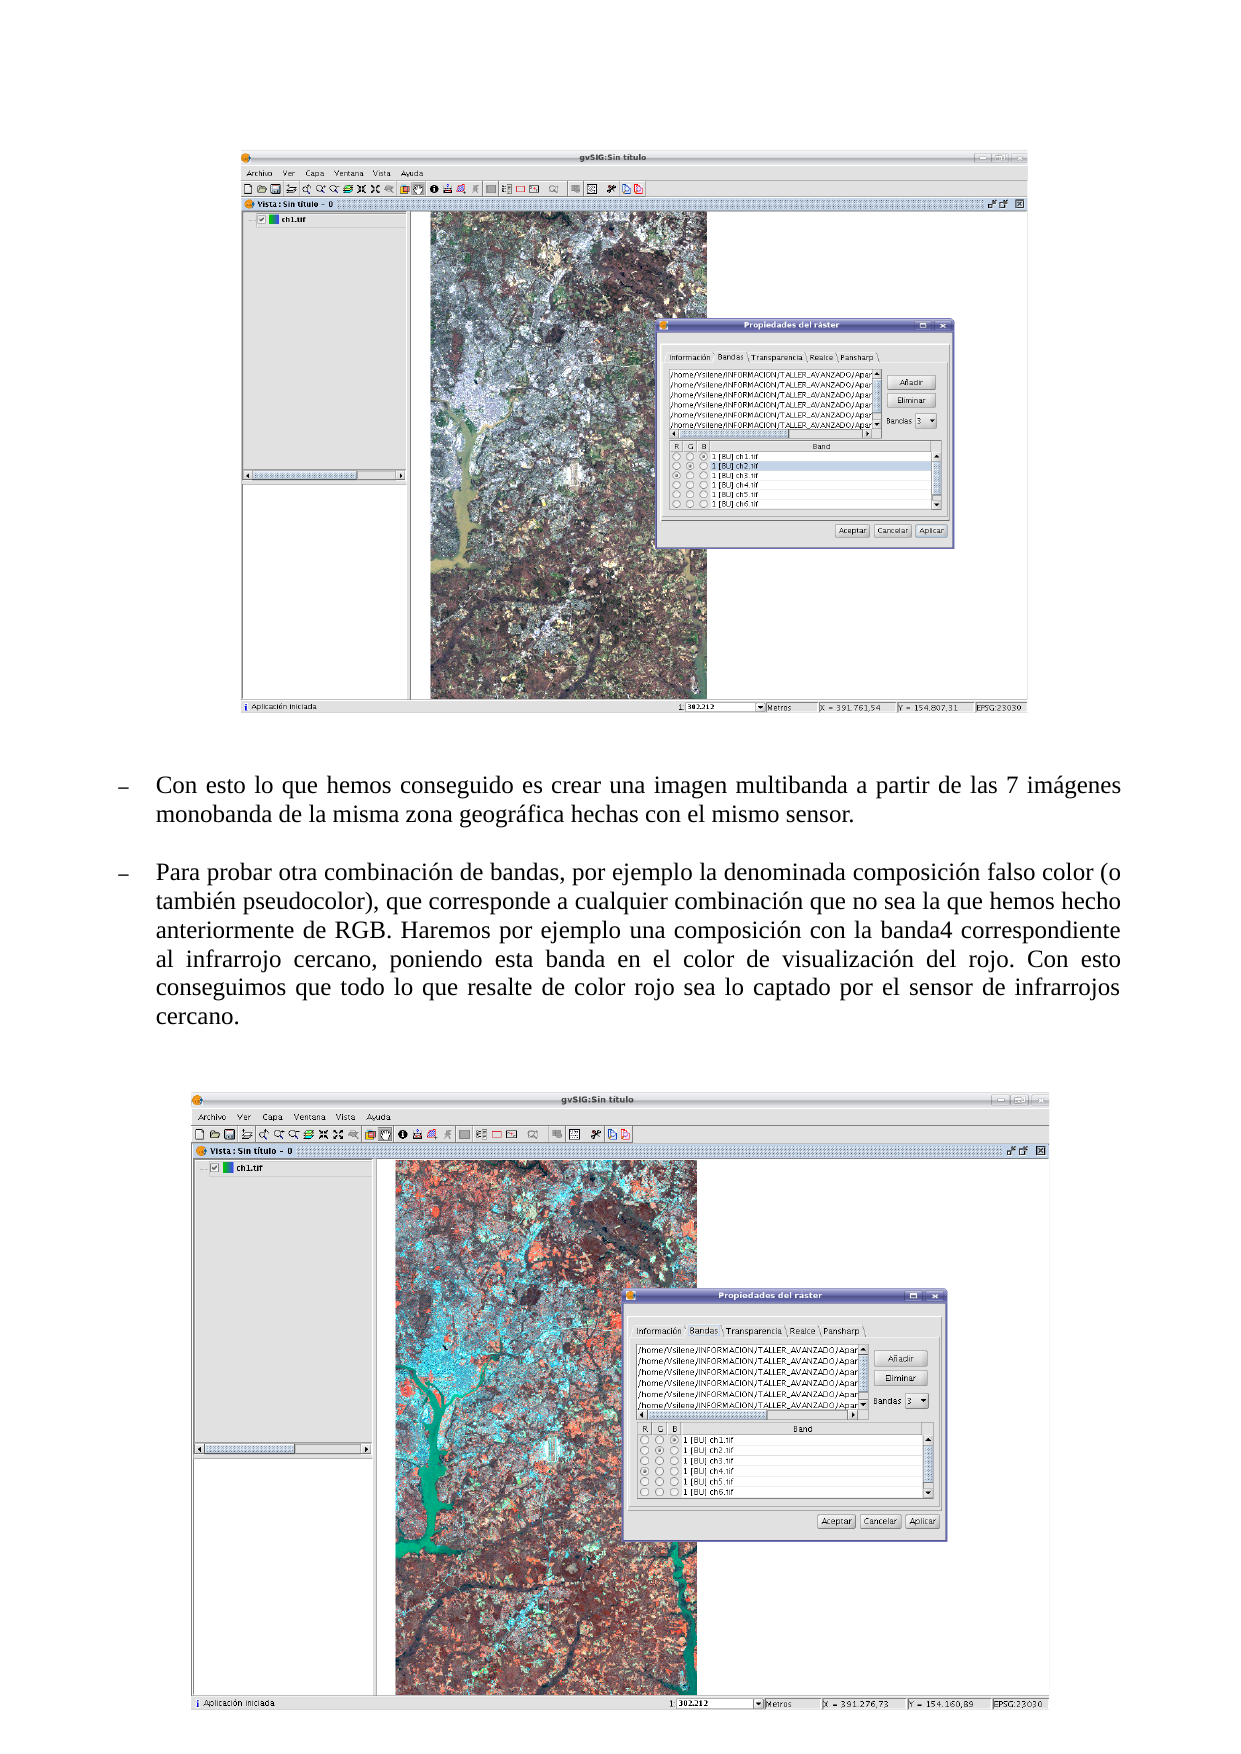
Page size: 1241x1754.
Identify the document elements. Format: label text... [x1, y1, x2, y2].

list Para probar otra combinación de bandas, por ejemplo la denominada composición falso color (o también pseudocolor), que corresponde a cualquier combinación que no sea la que hemos hecho anteriormente de RGB. Haremos por ejemplo una composición con la banda4 correspondiente al infrarrojo cercano, poniendo esta banda en el color de visualización del rojo. Con esto conseguimos que todo lo que resalte de color rojo sea lo captado por el sensor de infrarrojos cercano. [118, 857, 1122, 1030]
picture [191, 1092, 1050, 1710]
list Con esto lo que hemos conseguido es crear una imagen multibanda a partir de las 7 imágenes monobanda de la misma zona geográfica hechas con el mismo sensor. [118, 770, 1122, 828]
picture [241, 149, 1028, 713]
